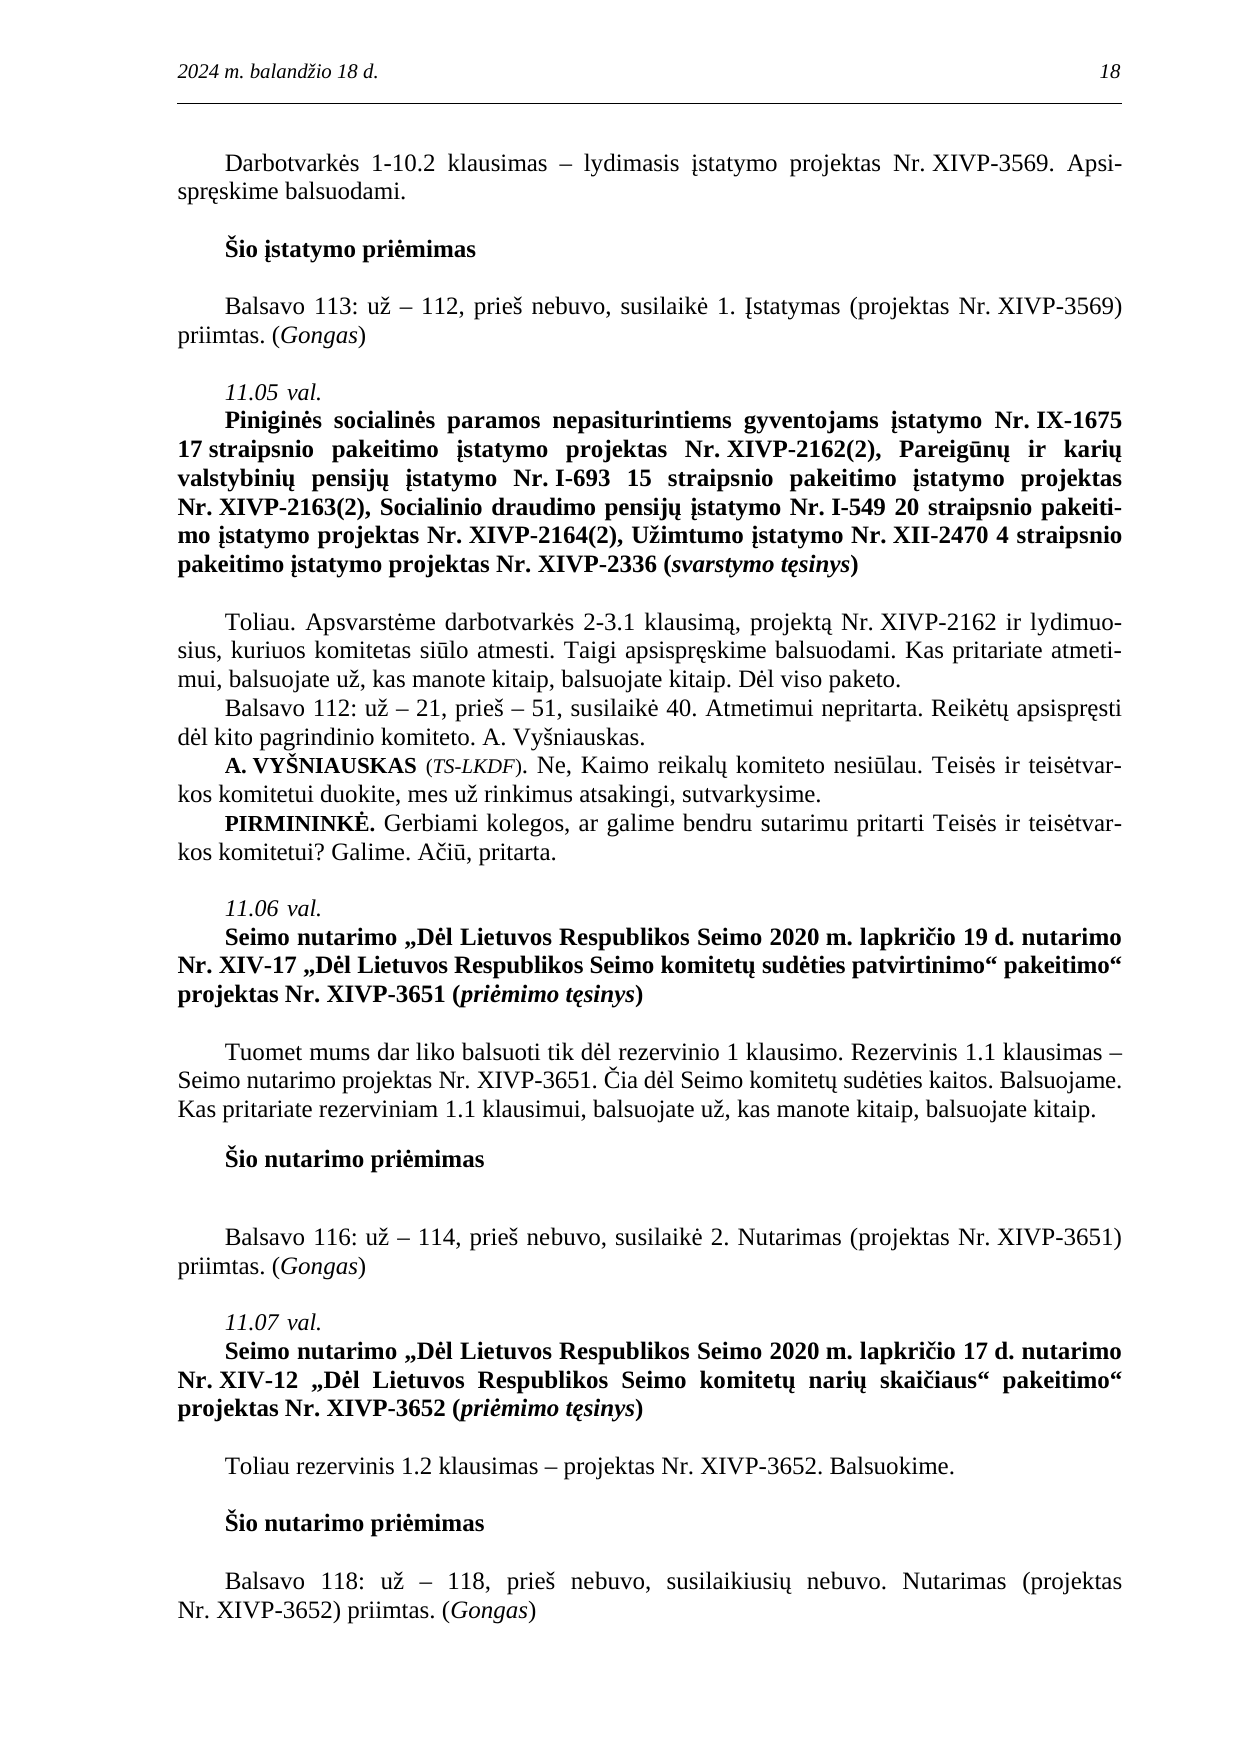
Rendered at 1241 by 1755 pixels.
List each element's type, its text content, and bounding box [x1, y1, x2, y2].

text Bal­sa­vo 113: už – 112, prieš ne­bu­vo, su­si­lai­kė 1. Įsta­ty­mas (pro­jek­tas Nr. XIVP-3569) pri­im­tas. (Gon­gas) [177, 291, 1122, 349]
text Bal­sa­vo 118: už – 118, prieš ne­bu­vo, su­si­lai­kiu­sių ne­bu­vo. Nu­ta­ri­mas (pro­jek­tas Nr. XIVP-3652) pri­im­tas. (Gon­gas) [177, 1566, 1122, 1623]
text Sei­mo nu­ta­ri­mo „Dėl Lie­tu­vos Res­pub­li­kos Sei­mo 2020 m. lap­kri­čio 17 d. nu­ta­ri­mo Nr. XIV-12 „Dėl Lie­tu­vos Res­pub­li­kos Sei­mo ko­mi­te­tų na­rių skai­čiaus“ pa­kei­ti­mo“ projek­tas Nr. XIVP-3652 (pri­ėmi­mo tę­si­nys) [177, 1336, 1122, 1422]
text Dar­bo­tvarkės 1-10.2 klau­si­mas – ly­di­ma­sis įsta­ty­mo pro­jek­tas Nr. XIVP-3569. Ap­si­spręs­ki­me bal­suo­da­mi. [177, 148, 1122, 205]
text Šio nu­ta­ri­mo pri­ėmi­mas [177, 1144, 1122, 1172]
text Bal­sa­vo 116: už – 114, prieš ne­bu­vo, su­si­lai­kė 2. Nu­ta­ri­mas (pro­jek­tas Nr. XIVP-3651) pri­im­tas. (Gon­gas) [177, 1222, 1122, 1279]
text Pi­ni­gi­nės so­cia­li­nės pa­ra­mos ne­pa­si­tu­rin­tiems gy­ven­to­jams įsta­ty­mo Nr. IX-1675 17 straips­nio pa­kei­ti­mo įsta­ty­mo pro­jek­tas Nr. XIVP-2162(2), Pa­rei­gū­nų ir ka­rių valstybi­nių pen­si­jų įsta­ty­mo Nr. I-693 15 straips­nio pa­kei­ti­mo įsta­ty­mo pro­jek­tas Nr. XIVP-2163(2), So­cia­li­nio drau­di­mo pen­si­jų įsta­ty­mo Nr. I-549 20 straips­nio pa­kei­ti­mo įsta­ty­mo pro­jek­tas Nr. XIVP-2164(2), Už­im­tu­mo įsta­ty­mo Nr. XII-2470 4 straips­nio pakei­ti­mo įsta­ty­mo pro­jek­tas Nr. XIVP-2336 (svars­ty­mo tę­si­nys) [177, 405, 1122, 578]
text A. VYŠNIAUSKAS (TS-LKDF). Ne, Kai­mo rei­ka­lų ko­mi­te­to ne­siū­lau. Tei­sės ir tei­sėt­var­kos ko­mi­te­tui duo­ki­te, mes už rin­ki­mus at­sa­kin­gi, su­tvar­ky­si­me. [177, 750, 1122, 808]
text 11.06 val. [224, 894, 1122, 922]
text PIRMININKĖ. Ger­bia­mi ko­le­gos, ar ga­li­me ben­dru su­ta­ri­mu pri­tar­ti Tei­sės ir tei­sėt­var­kos ko­mi­te­tui? Ga­li­me. Ačiū, pri­tar­ta. [177, 808, 1122, 865]
text Tuo­met mums dar li­ko bal­suo­ti tik dėl re­zer­vi­nio 1 klau­si­mo. Re­zer­vi­nis 1.1 klau­si­mas – Sei­mo nu­ta­ri­mo pro­jek­tas Nr. XIVP-3651. Čia dėl Sei­mo ko­mi­te­tų su­dė­ties kai­tos. Bal­suo­ja­me. Kas pri­ta­ria­te re­zer­vi­niam 1.1 klau­si­mui, bal­suo­ja­te už, kas ma­no­te ki­taip, bal­suo­ja­te ki­taip. [177, 1037, 1122, 1123]
text To­liau re­zer­vi­nis 1.2 klau­si­mas – pro­jek­tas Nr. XIVP-3652. Bal­suo­ki­me. [177, 1451, 1122, 1480]
text Šio nu­ta­ri­mo pri­ėmi­mas [177, 1508, 1122, 1537]
text Bal­sa­vo 112: už – 21, prieš – 51, su­si­lai­kė 40. At­me­ti­mui ne­pri­tar­ta. Rei­kė­tų ap­si­spręs­ti dėl ki­to pa­grin­di­nio ko­mi­te­to. A. Vyš­niaus­kas. [177, 693, 1122, 750]
text Šio įsta­ty­mo pri­ėmi­mas [177, 234, 1122, 263]
text To­liau. Ap­svars­tė­me dar­bo­tvarkės 2-3.1 klau­si­mą, pro­jek­tą Nr. XIVP-2162 ir ly­di­muo­sius, ku­riuos ko­mi­te­tas siū­lo at­mes­ti. Tai­gi ap­si­spręs­ki­me bal­suo­da­mi. Kas pri­ta­ria­te at­me­ti­mui, bal­suo­ja­te už, kas ma­no­te ki­taip, bal­suo­ja­te ki­taip. Dėl vi­so pa­ke­to. [177, 607, 1122, 693]
text 11.07 val. [224, 1308, 1122, 1336]
text 11.05 val. [224, 378, 1122, 405]
text Sei­mo nu­ta­ri­mo „Dėl Lie­tu­vos Res­pub­li­kos Sei­mo 2020 m. lap­kri­čio 19 d. nu­ta­ri­mo Nr. XIV-17 „Dėl Lie­tu­vos Res­pub­li­kos Sei­mo ko­mi­te­tų su­dė­ties pa­tvir­ti­ni­mo“ pa­kei­ti­mo“ pro­jek­tas Nr. XIVP-3651 (pri­ėmi­mo tę­si­nys) [177, 922, 1122, 1008]
